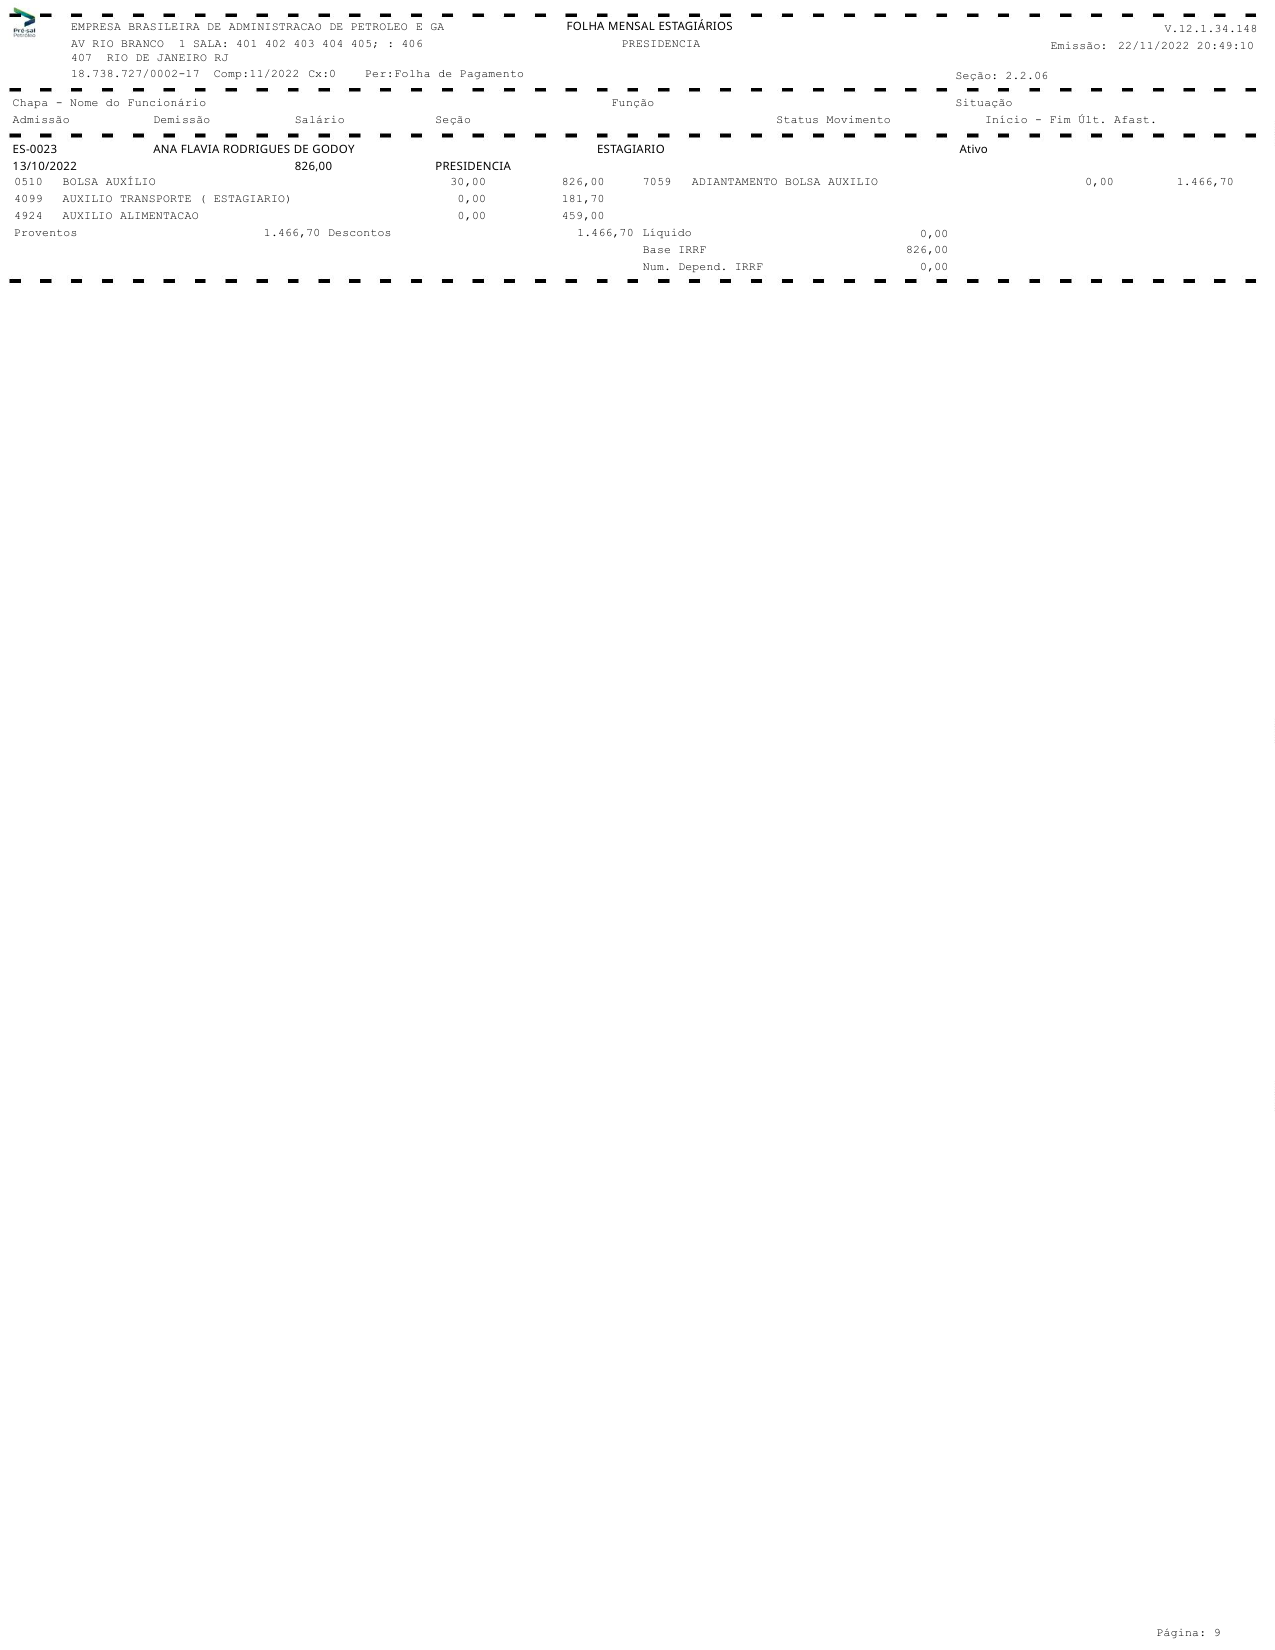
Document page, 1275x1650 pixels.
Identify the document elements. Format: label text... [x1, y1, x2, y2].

text 22/11/2022 20:49:10 [1118, 38, 1275, 52]
text 7059 [643, 175, 688, 188]
text Início - Fim Últ. Afast. [985, 113, 1182, 126]
text Seção: 2.2.06 [955, 68, 1066, 82]
text Função [611, 96, 672, 109]
text 4 [14, 208, 21, 222]
text 826,00 [294, 160, 387, 173]
text 826,00 [906, 243, 966, 257]
text 181,70 [562, 192, 622, 205]
text 1.466,70 Descontos [264, 226, 412, 239]
text Página: 9 [1156, 1626, 1237, 1639]
text PRESIDENCIA [621, 37, 718, 50]
text FOLHA MENSAL ESTAGIÁRIOS [566, 20, 764, 33]
text Status Movimento [776, 113, 908, 126]
text ADIANTAMENTO BOLSA AUXILIO [692, 175, 903, 188]
text Per:Folha de Pagamento [364, 67, 548, 81]
text Seção [435, 112, 548, 126]
text 924 [21, 208, 60, 222]
text 1.466,70 Líquido [577, 226, 710, 239]
text Admissão [12, 113, 87, 126]
text 510 [21, 175, 60, 188]
text BOLSA AUXÍLIO [62, 175, 173, 188]
text 4 [71, 50, 78, 64]
text Salário [294, 113, 362, 126]
text AUXILIO TRANSPORTE ( ESTAGIARIO) [62, 192, 317, 205]
text 0,00 [457, 208, 503, 222]
text Emissão: [1050, 38, 1118, 52]
text ES-0023 [12, 143, 80, 157]
text Demissão [153, 113, 228, 126]
text Proventos [14, 226, 95, 239]
text 30,00 [450, 175, 531, 188]
text 826,00 [562, 175, 622, 188]
text V.12.1.34.148 [1164, 22, 1275, 35]
text 8.738.727/0002-17 Comp:11/2022 Cx:0 [78, 67, 361, 81]
text Num. Depend. IRRF [643, 259, 782, 273]
text Chapa - Nome do Funcionário [12, 96, 232, 109]
text AV RIO BRANCO 1 SALA: 401 402 403 404 405; : 406 [71, 37, 469, 50]
text 0,00 [920, 227, 966, 240]
text Ativo [959, 143, 1012, 157]
text PRESIDENCIA [435, 160, 531, 173]
text 0 [14, 175, 21, 188]
text Situação [955, 96, 1066, 109]
text 3/10/2022 [20, 160, 102, 173]
text Base IRRF [643, 243, 724, 256]
text 0,00 [1085, 175, 1131, 188]
text 0,00 [920, 260, 966, 273]
text AUXILIO ALIMENTACAO [62, 208, 317, 222]
text 1.466,70 [1177, 175, 1251, 188]
text ESTAGIARIO [597, 143, 686, 157]
text 1 [71, 67, 78, 81]
text 0,00 [457, 192, 503, 205]
text ANA FLAVIA RODRIGUES DE GODOY [153, 143, 387, 157]
text 1 [12, 160, 20, 173]
text 099 [21, 192, 60, 205]
text 459,00 [562, 208, 622, 222]
text EMPRESA BRASILEIRA DE ADMINISTRACAO DE PETROLEO E GA [71, 20, 469, 33]
text 4 [14, 192, 21, 205]
text 07 RIO DE JANEIRO RJ [78, 50, 252, 64]
picture [0, 0, 1275, 1650]
